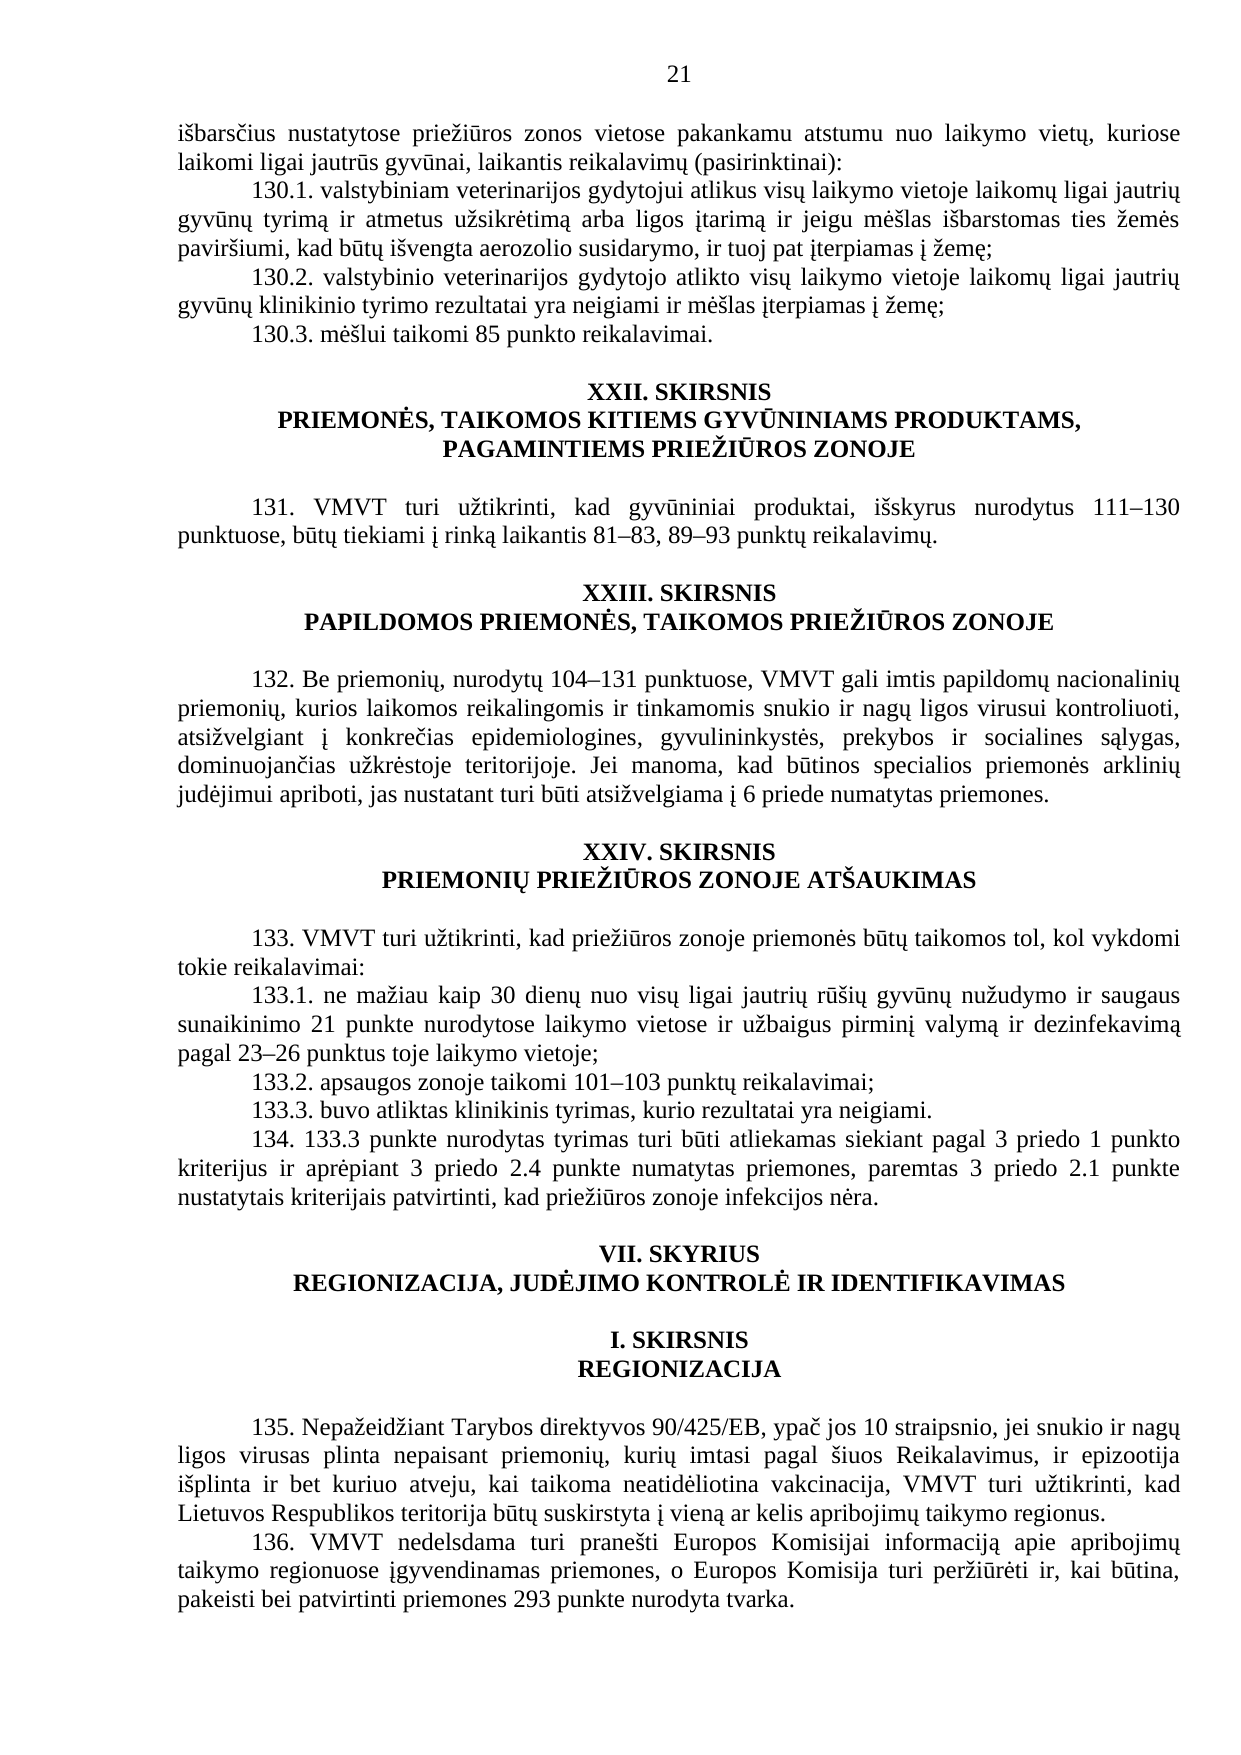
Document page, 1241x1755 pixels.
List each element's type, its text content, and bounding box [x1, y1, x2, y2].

text 133.3. buvo atliktas klinikinis tyrimas, kurio rezultatai yra neigiami. [177, 1096, 1181, 1124]
text REGIONIZACIJA [177, 1354, 1181, 1383]
text 135. Nepažeidžiant Tarybos direktyvos 90/425/EB, ypač jos 10 straipsnio, jei snukio ir nagų ligos virusas plinta nepaisant priemonių, kurių imtasi pagal šiuos Reikalavimus, ir epizootija išplinta ir bet kuriuo atveju, kai taikoma neatidėliotina vakcinacija, VMVT turi užtikrinti, kad Lietuvos Respublikos teritorija būtų suskirstyta į vieną ar kelis apribojimų taikymo regionus. [177, 1412, 1181, 1527]
text VII. SKYRIUS [177, 1239, 1181, 1268]
text XXII. SKIRSNIS [177, 377, 1181, 406]
text XXIII. SKIRSNIS [177, 578, 1181, 607]
text 133. VMVT turi užtikrinti, kad priežiūros zonoje priemonės būtų taikomos tol, kol vykdomi tokie reikalavimai: [177, 923, 1181, 981]
text 130.1. valstybiniam veterinarijos gydytojui atlikus visų laikymo vietoje laikomų ligai jautrių gyvūnų tyrimą ir atmetus užsikrėtimą arba ligos įtarimą ir jeigu mėšlas išbarstomas ties žemės paviršiumi, kad būtų išvengta aerozolio susidarymo, ir tuoj pat įterpiamas į žemę; [177, 176, 1181, 262]
text 133.1. ne mažiau kaip 30 dienų nuo visų ligai jautrių rūšių gyvūnų nužudymo ir saugaus sunaikinimo 21 punkte nurodytose laikymo vietose ir užbaigus pirminį valymą ir dezinfekavimą pagal 23–26 punktus toje laikymo vietoje; [177, 981, 1181, 1067]
text 134. 133.3 punkte nurodytas tyrimas turi būti atliekamas siekiant pagal 3 priedo 1 punkto kriterijus ir aprėpiant 3 priedo 2.4 punkte numatytas priemones, paremtas 3 priedo 2.1 punkte nustatytais kriterijais patvirtinti, kad priežiūros zonoje infekcijos nėra. [177, 1124, 1181, 1211]
text 136. VMVT nedelsdama turi pranešti Europos Komisijai informaciją apie apribojimų taikymo regionuose įgyvendinamas priemones, o Europos Komisija turi peržiūrėti ir, kai būtina, pakeisti bei patvirtinti priemones 293 punkte nurodyta tvarka. [177, 1527, 1181, 1613]
text išbarsčius nustatytose priežiūros zonos vietose pakankamu atstumu nuo laikymo vietų, kuriose laikomi ligai jautrūs gyvūnai, laikantis reikalavimų (pasirinktinai): [177, 118, 1181, 176]
text REGIONIZACIJA, JUDĖJIMO KONTROLĖ IR IDENTIFIKAVIMAS [177, 1268, 1181, 1297]
text 132. Be priemonių, nurodytų 104–131 punktuose, VMVT gali imtis papildomų nacionalinių priemonių, kurios laikomos reikalingomis ir tinkamomis snukio ir nagų ligos virusui kontroliuoti, atsižvelgiant į konkrečias epidemiologines, gyvulininkystės, prekybos ir socialines sąlygas, dominuojančias užkrėstoje teritorijoje. Jei manoma, kad būtinos specialios priemonės arklinių judėjimui apriboti, jas nustatant turi būti atsižvelgiama į 6 priede numatytas priemones. [177, 664, 1181, 808]
text 133.2. apsaugos zonoje taikomi 101–103 punktų reikalavimai; [177, 1067, 1181, 1096]
text 130.3. mėšlui taikomi 85 punkto reikalavimai. [177, 319, 1181, 348]
text PAPILDOMOS PRIEMONĖS, TAIKOMOS PRIEŽIŪROS ZONOJE [177, 607, 1181, 636]
text XXIV. SKIRSNIS [177, 837, 1181, 866]
text I. SKIRSNIS [177, 1326, 1181, 1354]
text 131. VMVT turi užtikrinti, kad gyvūniniai produktai, išskyrus nurodytus 111–130 punktuose, būtų tiekiami į rinką laikantis 81–83, 89–93 punktų reikalavimų. [177, 492, 1181, 549]
text PRIEMONIŲ PRIEŽIŪROS ZONOJE ATŠAUKIMAS [177, 866, 1181, 894]
text 130.2. valstybinio veterinarijos gydytojo atlikto visų laikymo vietoje laikomų ligai jautrių gyvūnų klinikinio tyrimo rezultatai yra neigiami ir mėšlas įterpiamas į žemę; [177, 262, 1181, 319]
text PRIEMONĖS, TAIKOMOS KITIEMS GYVŪNINIAMS PRODUKTAMS, PAGAMINTIEMS PRIEŽIŪROS ZONOJE [177, 406, 1181, 463]
